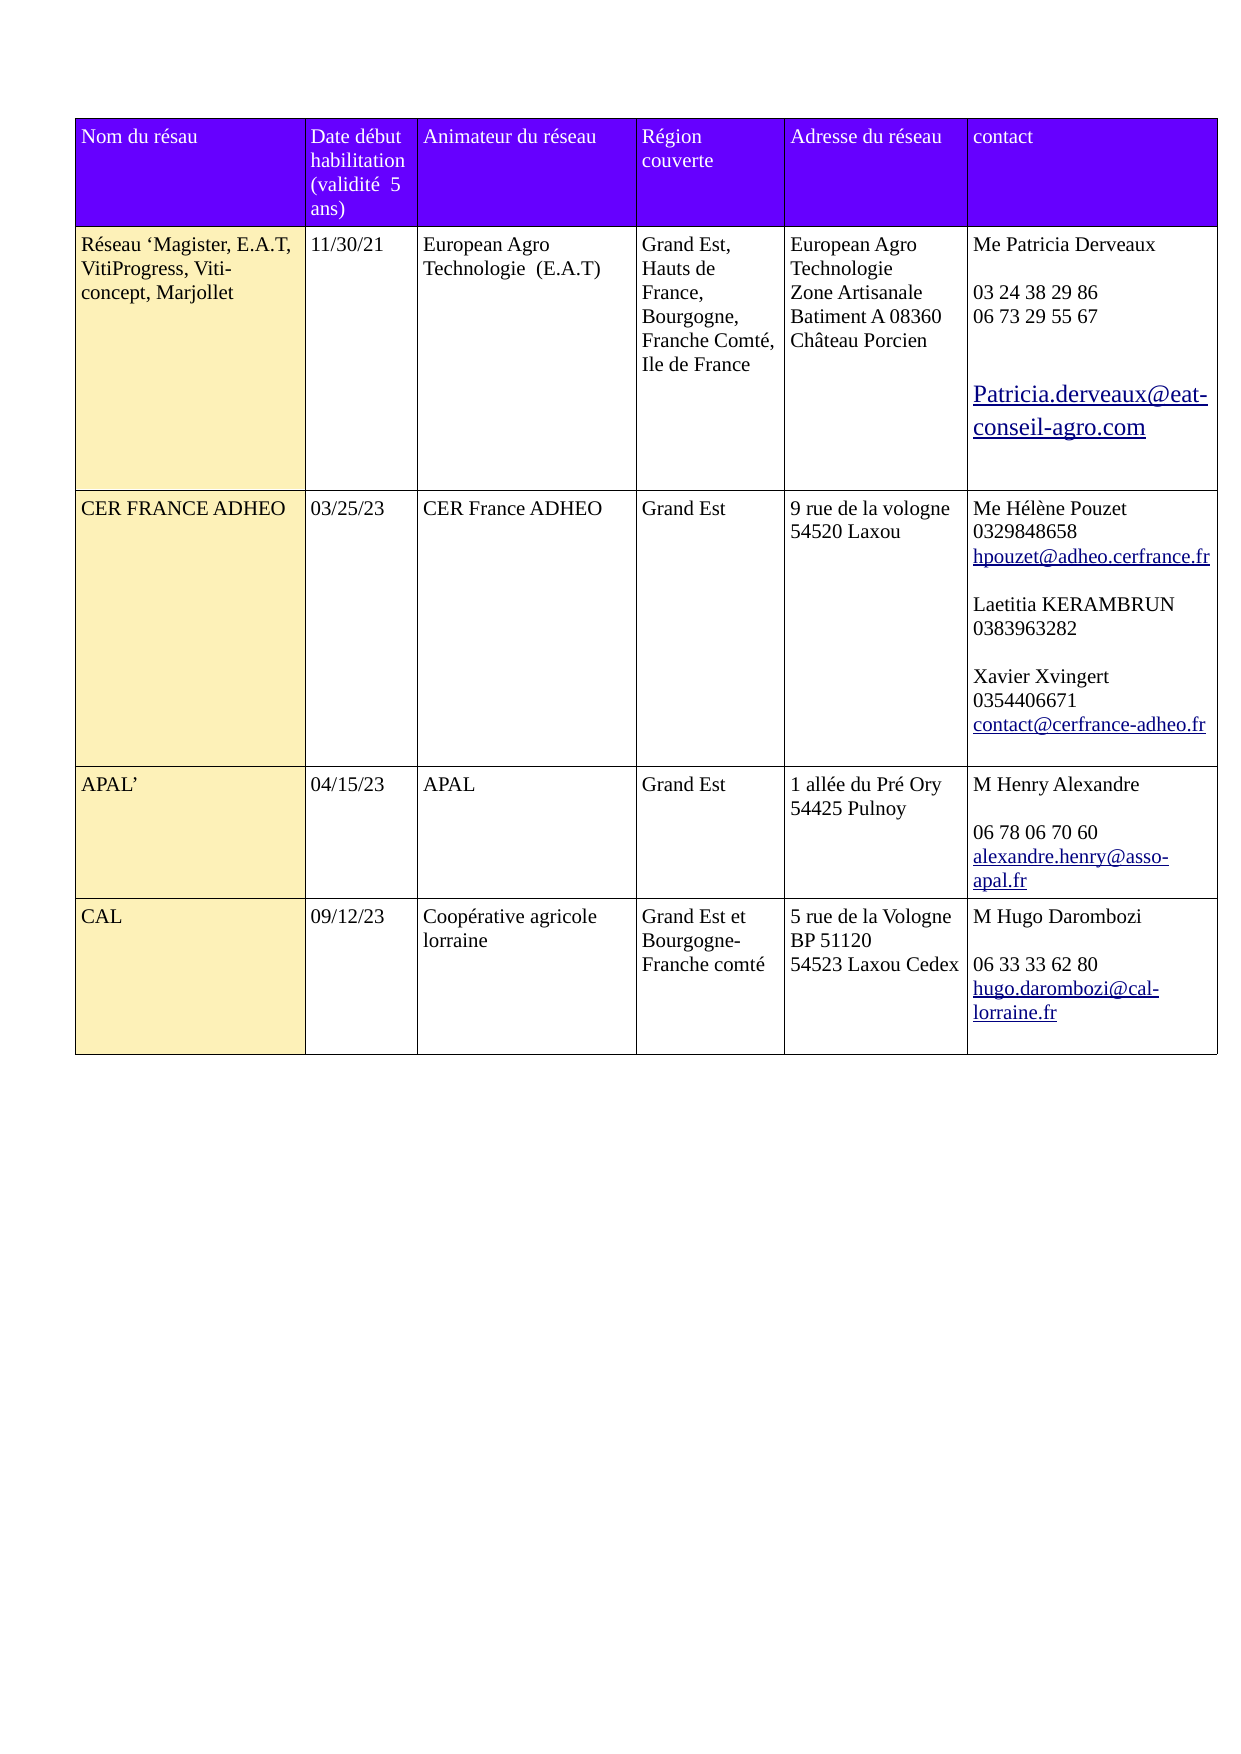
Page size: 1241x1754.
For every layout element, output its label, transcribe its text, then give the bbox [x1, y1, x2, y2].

table_cell Grand Est, Hauts de France, Bourgogne, Franche Comté, Ile de France [637, 227, 784, 489]
table_cell CER France ADHEO [418, 491, 636, 766]
table_header Région couverte [637, 119, 784, 226]
table_cell M Hugo Darombozi 06 33 33 62 80 hugo.darombozi@cal-lorraine.fr [968, 899, 1217, 1054]
table_cell 1 allée du Pré Ory 54425 Pulnoy [785, 767, 967, 898]
table_cell APAL’ [76, 767, 305, 898]
table_cell Me Patricia Derveaux 03 24 38 29 86 06 73 29 55 67 Patricia.derveaux@eat-conseil-agro.com [968, 227, 1217, 489]
table_cell CAL [76, 899, 305, 1054]
table_cell 9 rue de la vologne 54520 Laxou [785, 491, 967, 766]
table_cell Réseau ‘Magister, E.A.T, VitiProgress, Viti-concept, Marjollet [76, 227, 305, 489]
table_cell 5 rue de la Vologne BP 51120 54523 Laxou Cedex [785, 899, 967, 1054]
table_cell 30/11/21 [306, 227, 417, 489]
table_cell 15/04/23 [306, 767, 417, 898]
table_header Animateur du réseau [418, 119, 636, 226]
table_cell M Henry Alexandre 06 78 06 70 60 alexandre.henry@asso-apal.fr [968, 767, 1217, 898]
table_header contact [968, 119, 1217, 226]
table_cell Me Hélène Pouzet 0329848658 hpouzet@adheo.cerfrance.fr Laetitia KERAMBRUN 0383963282 Xavier Xvingert 0354406671 contact@cerfrance-adheo.fr [968, 491, 1217, 766]
table_cell European Agro Technologie (E.A.T) [418, 227, 636, 489]
table_cell Grand Est [637, 491, 784, 766]
table_header Date début habilitation (validité 5 ans) [306, 119, 417, 226]
table_header Nom du résau [76, 119, 305, 226]
table_cell CER FRANCE ADHEO [76, 491, 305, 766]
table_cell APAL [418, 767, 636, 898]
table_cell Grand Est et Bourgogne-Franche comté [637, 899, 784, 1054]
table_cell 12/09/23 [306, 899, 417, 1054]
table_cell European Agro Technologie Zone Artisanale Batiment A 08360 Château Porcien [785, 227, 967, 489]
table_cell 25/03/23 [306, 491, 417, 766]
table_header Adresse du réseau [785, 119, 967, 226]
table_cell Coopérative agricole lorraine [418, 899, 636, 1054]
table_cell Grand Est [637, 767, 784, 898]
